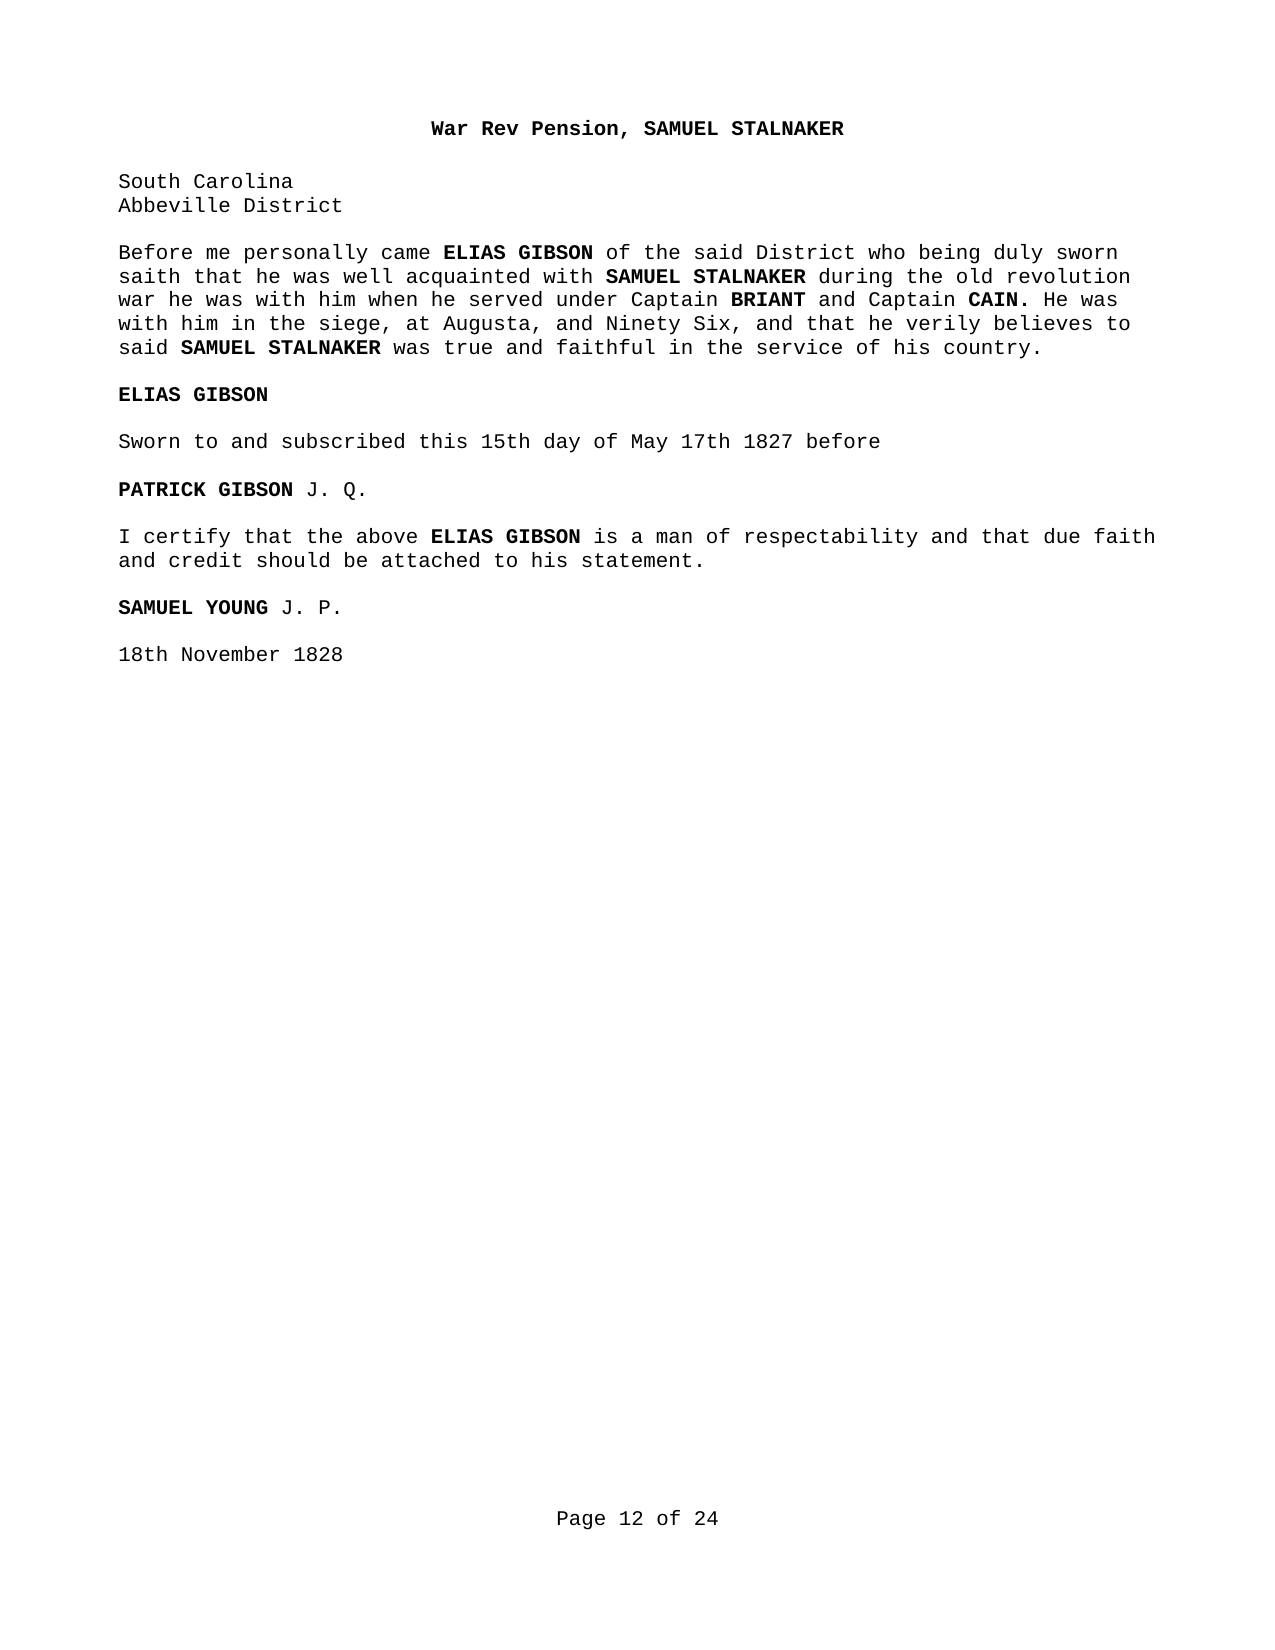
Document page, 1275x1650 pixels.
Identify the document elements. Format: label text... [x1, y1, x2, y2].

text PATRICK GIBSON J. Q. [118, 479, 1157, 502]
text I certify that the above Elias GIBSON is a man of respectability and that due faith and credit should be attached to his statement. [118, 526, 1157, 573]
text South Carolina [118, 171, 1157, 195]
text Sworn to and subscribed this 15th day of May 17th 1827 before [118, 431, 1157, 455]
text 18th November 1828 [118, 644, 1157, 668]
text Elias GIBSON [118, 384, 1157, 408]
text Before me personally came Elias GIBSON of the said District who being duly sworn saith that he was well acquainted with SAMUEL STALNAKER during the old revolution war he was with him when he served under Captain BRIANT and Captain CAIN. He was with him in the siege, at Augusta, and Ninety Six, and that he verily believes to said SAMUEL STALNAKER was true and faithful in the service of his country. [118, 242, 1157, 360]
text Abbeville District [118, 195, 1157, 218]
text SAMUEL young J. P. [118, 597, 1157, 621]
